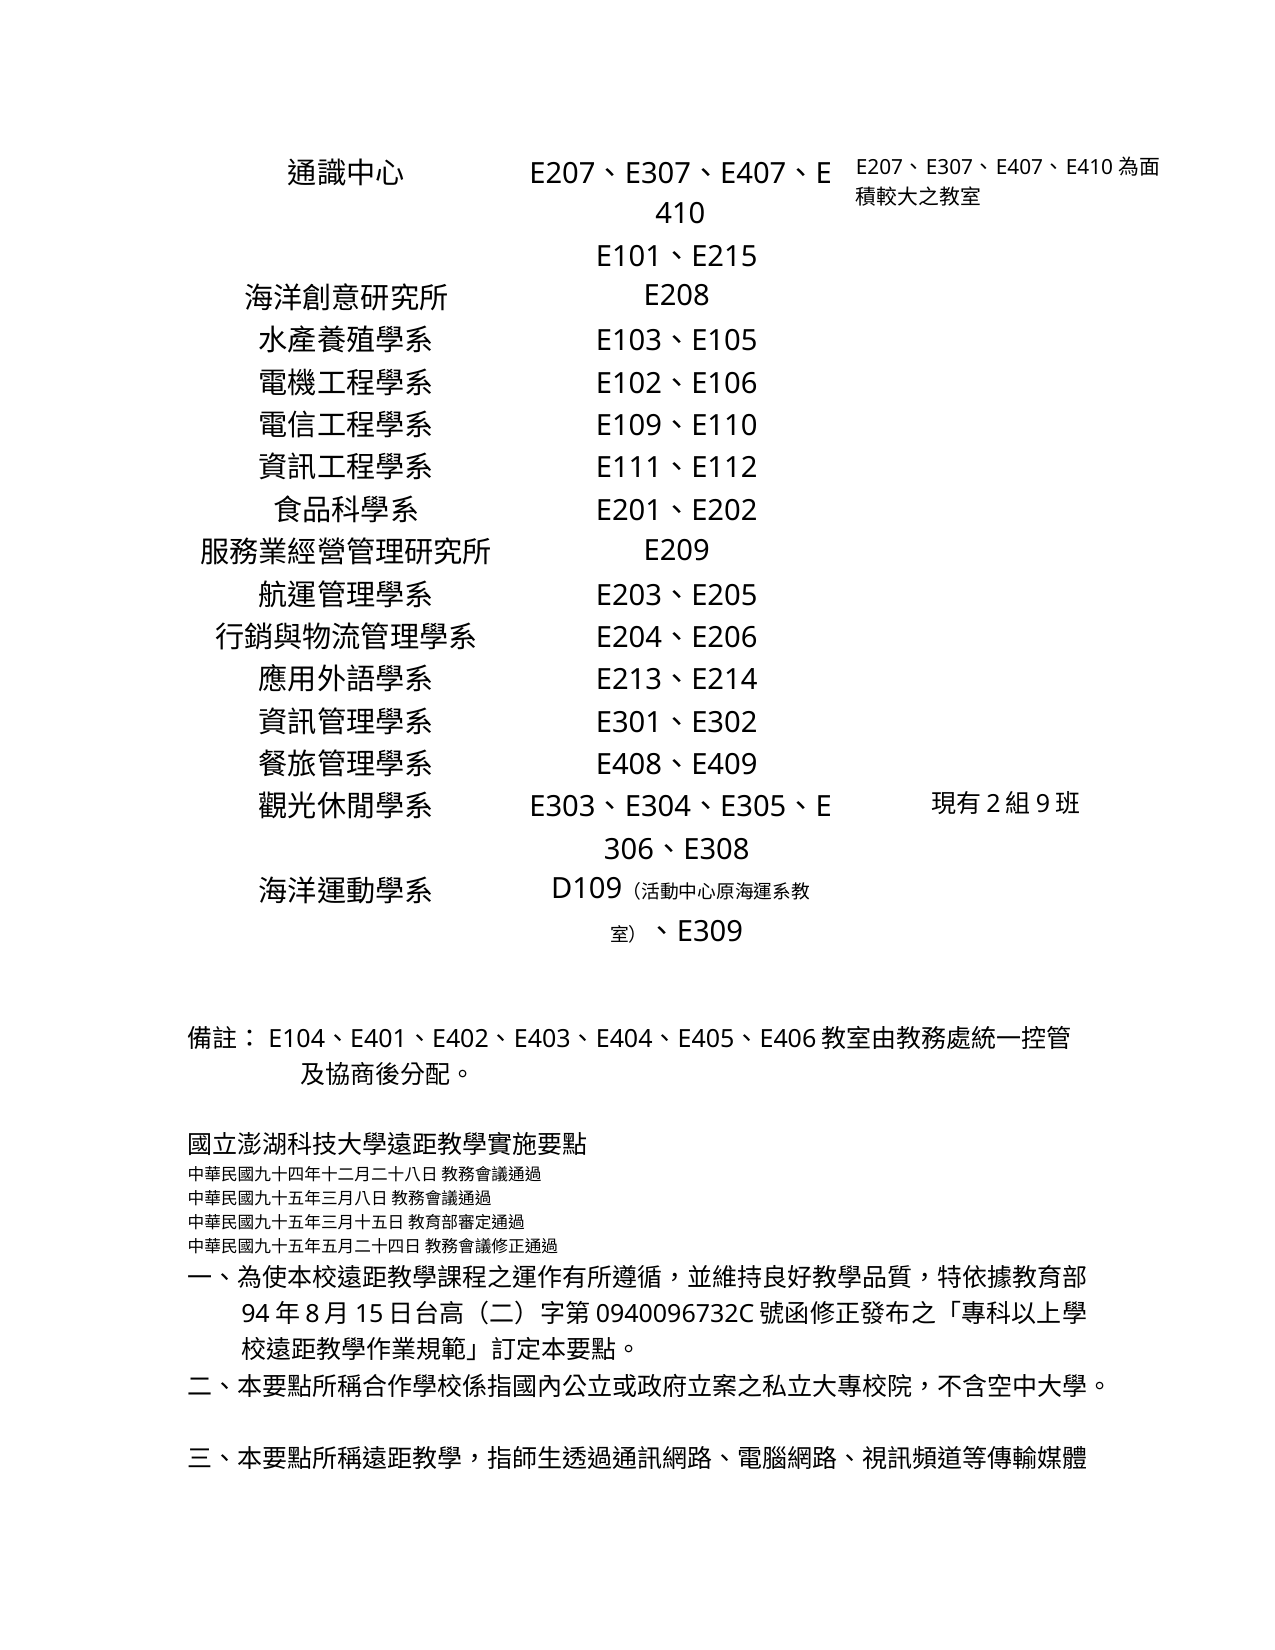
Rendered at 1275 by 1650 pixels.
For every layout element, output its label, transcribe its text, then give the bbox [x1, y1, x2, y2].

table_cell E203、E205 [516, 571, 844, 613]
table_cell 通識中心 [182, 150, 516, 274]
table_cell [844, 486, 1172, 529]
table_cell [844, 275, 1172, 317]
table_cell E111、E112 [516, 444, 844, 486]
table_cell E303、E304、E305、E306、E308 [516, 783, 844, 868]
table_cell 電信工程學系 [182, 402, 516, 444]
text 中華民國九十五年三月八日 教務會議通過 [187, 1185, 1087, 1209]
text 國立澎湖科技大學遠距教學實施要點 [187, 1124, 1087, 1161]
table_cell 餐旅管理學系 [182, 741, 516, 783]
table_cell [844, 529, 1172, 571]
table_cell E207、E307、E407、E410為面積較大之教室 [844, 150, 1172, 274]
table_cell [844, 698, 1172, 741]
text 一、為使本校遠距教學課程之運作有所遵循，並維持良好教學品質，特依據教育部94年8月15日台高（二）字第0940096732C號函修正發布之「專科以上學校遠距教學作業規範」訂定本要點。 [187, 1257, 1087, 1366]
text 三、本要點所稱遠距教學，指師生透過通訊網路、電腦網路、視訊頻道等傳輸媒體 [187, 1439, 1087, 1475]
table_cell E201、E202 [516, 486, 844, 529]
table_cell [844, 402, 1172, 444]
table_cell [844, 571, 1172, 613]
table_cell E208 [516, 275, 844, 317]
table_cell 觀光休閒學系 [182, 783, 516, 868]
table_cell D109（活動中心原海運系教室）、E309 [516, 868, 844, 950]
table_cell 資訊工程學系 [182, 444, 516, 486]
table_cell [844, 359, 1172, 402]
table_cell E102、E106 [516, 359, 844, 402]
table_cell 應用外語學系 [182, 656, 516, 698]
table_cell [844, 614, 1172, 656]
table_cell [844, 656, 1172, 698]
table_cell 現有2組9班 [844, 783, 1172, 868]
text 二、本要點所稱合作學校係指國內公立或政府立案之私立大專校院，不含空中大學。 [187, 1366, 1087, 1439]
table_cell 行銷與物流管理學系 [182, 614, 516, 656]
table_cell 海洋運動學系 [182, 868, 516, 950]
table_cell E103、E105 [516, 317, 844, 359]
table_cell [844, 444, 1172, 486]
table_cell 資訊管理學系 [182, 698, 516, 741]
table_cell [844, 741, 1172, 783]
table_cell 電機工程學系 [182, 359, 516, 402]
table_cell 水產養殖學系 [182, 317, 516, 359]
table_cell 服務業經營管理研究所 [182, 529, 516, 571]
table_cell E213、E214 [516, 656, 844, 698]
text 中華民國九十五年五月二十四日 教務會議修正通過 [187, 1233, 1087, 1257]
table_cell E301、E302 [516, 698, 844, 741]
text 中華民國九十四年十二月二十八日 教務會議通過 [187, 1161, 1087, 1185]
table_cell 食品科學系 [182, 486, 516, 529]
table_cell E408、E409 [516, 741, 844, 783]
table_cell E109、E110 [516, 402, 844, 444]
table_cell E209 [516, 529, 844, 571]
table_cell E207、E307、E407、E410 E101、E215 [516, 150, 844, 274]
table_cell E204、E206 [516, 614, 844, 656]
table_cell [844, 317, 1172, 359]
table_cell 航運管理學系 [182, 571, 516, 613]
text 中華民國九十五年三月十五日 教育部審定通過 [187, 1209, 1087, 1233]
table_cell [844, 868, 1172, 950]
table_cell 海洋創意研究所 [182, 275, 516, 317]
text 備註： E104、E401、E402、E403、E404、E405、E406教室由教務處統一控管及協商後分配。 [187, 1018, 1087, 1091]
